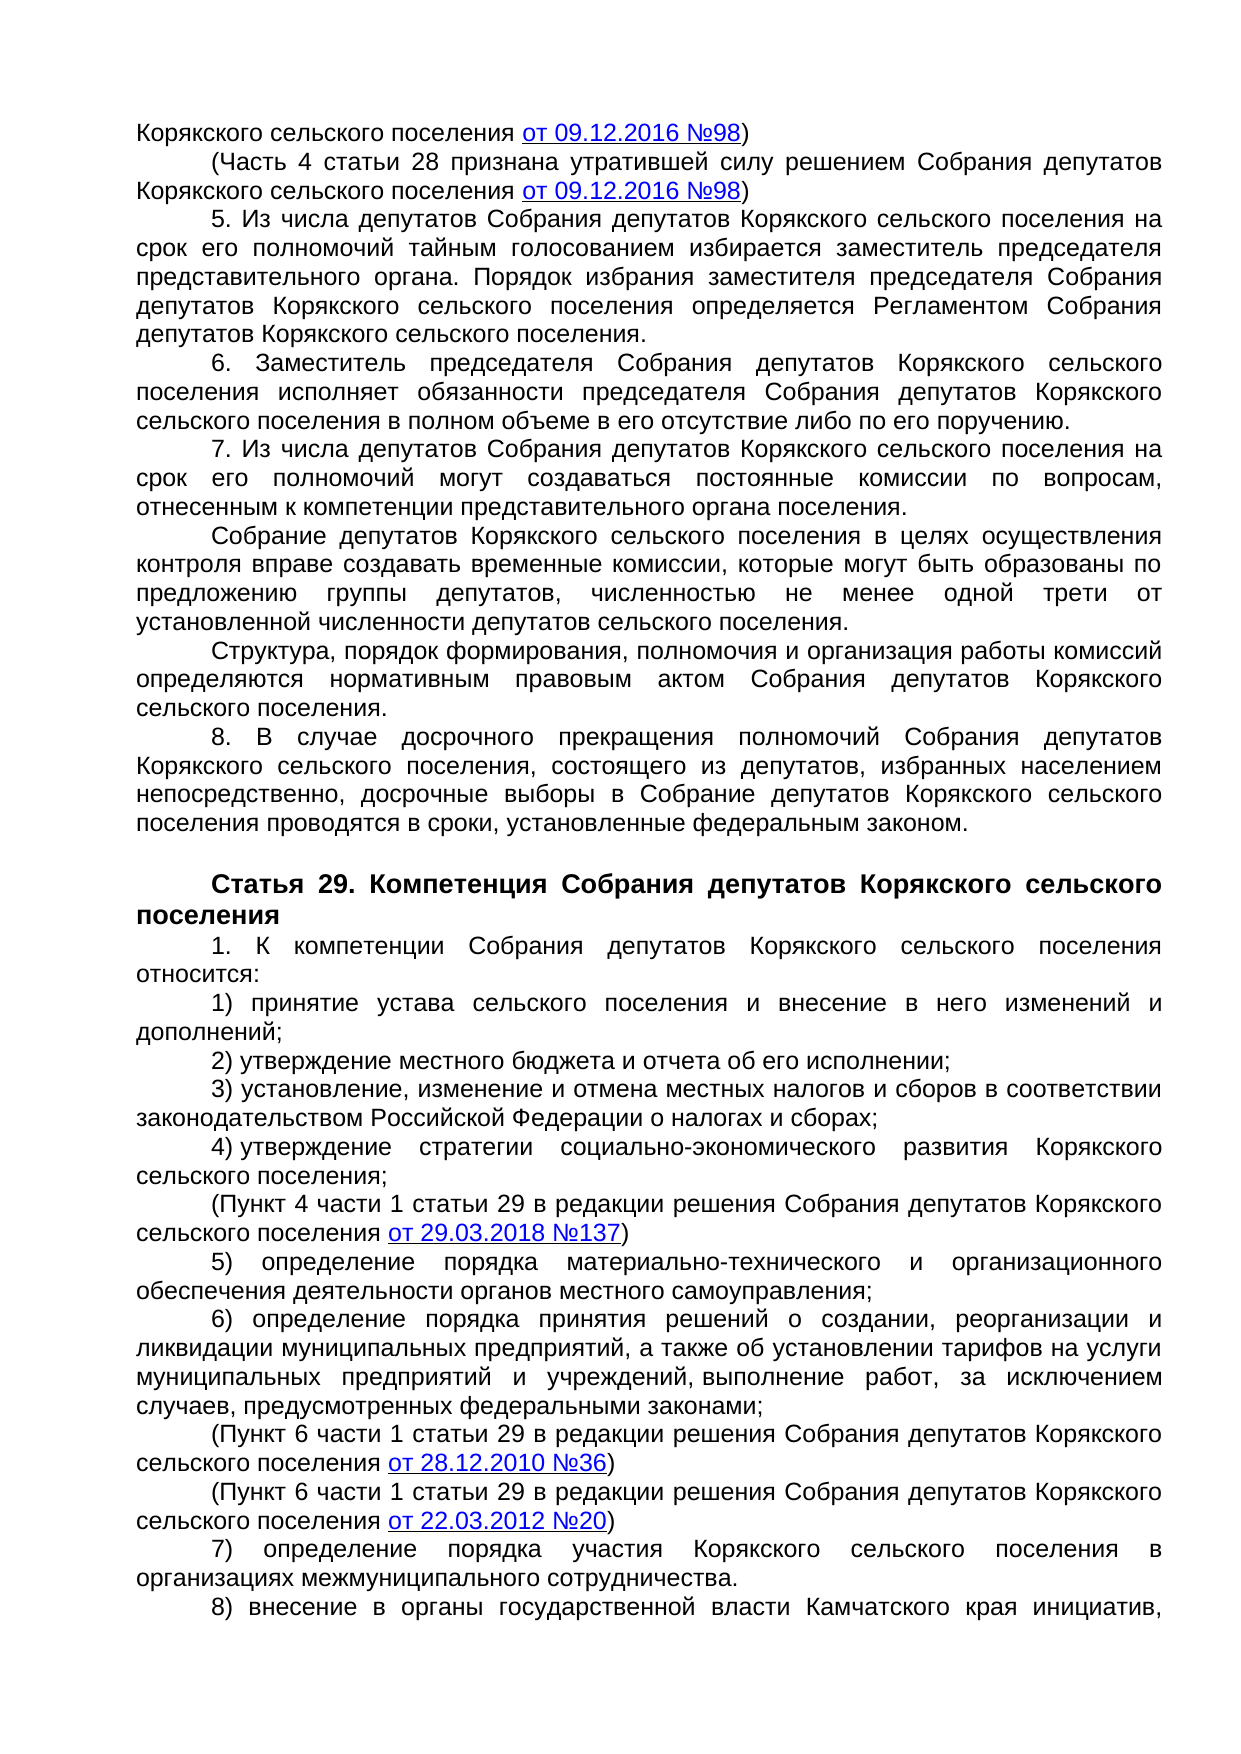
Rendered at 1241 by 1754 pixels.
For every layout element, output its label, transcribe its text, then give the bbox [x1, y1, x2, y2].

text (Пункт 6 части 1 статьи 29 в редакции решения Собрания депутатов Корякского сельского поселения от 22.03.2012 №20) [136, 1477, 1163, 1534]
text 5) определение порядка материально-технического и организационного обеспечения деятельности органов местного самоуправления; [136, 1247, 1163, 1304]
text Собрание депутатов Корякского сельского поселения в целях осуществления контроля вправе создавать временные комиссии, которые могут быть образованы по предложению группы депутатов, численностью не менее одной трети от установленной численности депутатов сельского поселения. [136, 521, 1163, 636]
text 3) установление, изменение и отмена местных налогов и сборов в соответствии законодательством Российской Федерации о налогах и сборах; [136, 1074, 1163, 1132]
text 8. В случае досрочного прекращения полномочий Собрания депутатов Корякского сельского поселения, состоящего из депутатов, избранных населением непосредственно, досрочные выборы в Собрание депутатов Корякского сельского поселения проводятся в сроки, установленные федеральным законом. [136, 722, 1163, 837]
text 6) определение порядка принятия решений о создании, реорганизации и ликвидации муниципальных предприятий, а также об установлении тарифов на услуги муниципальных предприятий и учреждений, выполнение работ, за исключением случаев, предусмотренных федеральными законами; [136, 1304, 1163, 1419]
text 6. Заместитель председателя Собрания депутатов Корякского сельского поселения исполняет обязанности председателя Собрания депутатов Корякского сельского поселения в полном объеме в его отсутствие либо по его поручению. [136, 348, 1163, 434]
text Корякского сельского поселения от 09.12.2016 №98) [136, 118, 1163, 147]
text 1. К компетенции Собрания депутатов Корякского сельского поселения относится: [136, 931, 1163, 988]
text Статья 29. Компетенция Собрания депутатов Корякского сельского поселения [136, 868, 1163, 931]
text (Пункт 4 части 1 статьи 29 в редакции решения Собрания депутатов Корякского сельского поселения от 29.03.2018 №137) [136, 1189, 1163, 1247]
text Структура, порядок формирования, полномочия и организация работы комиссий определяются нормативным правовым актом Собрания депутатов Корякского сельского поселения. [136, 636, 1163, 722]
text (Часть 4 статьи 28 признана утратившей силу решением Собрания депутатов Корякского сельского поселения от 09.12.2016 №98) [136, 147, 1163, 204]
text 7) определение порядка участия Корякского сельского поселения в организациях межмуниципального сотрудничества. [136, 1534, 1163, 1592]
text 5. Из числа депутатов Собрания депутатов Корякского сельского поселения на срок его полномочий тайным голосованием избирается заместитель председателя представительного органа. Порядок избрания заместителя председателя Собрания депутатов Корякского сельского поселения определяется Регламентом Собрания депутатов Корякского сельского поселения. [136, 204, 1163, 348]
text 8) внесение в органы государственной власти Камчатского края инициатив, [136, 1592, 1163, 1621]
text (Пункт 6 части 1 статьи 29 в редакции решения Собрания депутатов Корякского сельского поселения от 28.12.2010 №36) [136, 1419, 1163, 1477]
text 2) утверждение местного бюджета и отчета об его исполнении; [136, 1046, 1163, 1074]
text 1) принятие устава сельского поселения и внесение в него изменений и дополнений; [136, 988, 1163, 1046]
text 4) утверждение стратегии социально-экономического развития Корякского сельского поселения; [136, 1132, 1163, 1189]
text 7. Из числа депутатов Собрания депутатов Корякского сельского поселения на срок его полномочий могут создаваться постоянные комиссии по вопросам, отнесенным к компетенции представительного органа поселения. [136, 434, 1163, 521]
